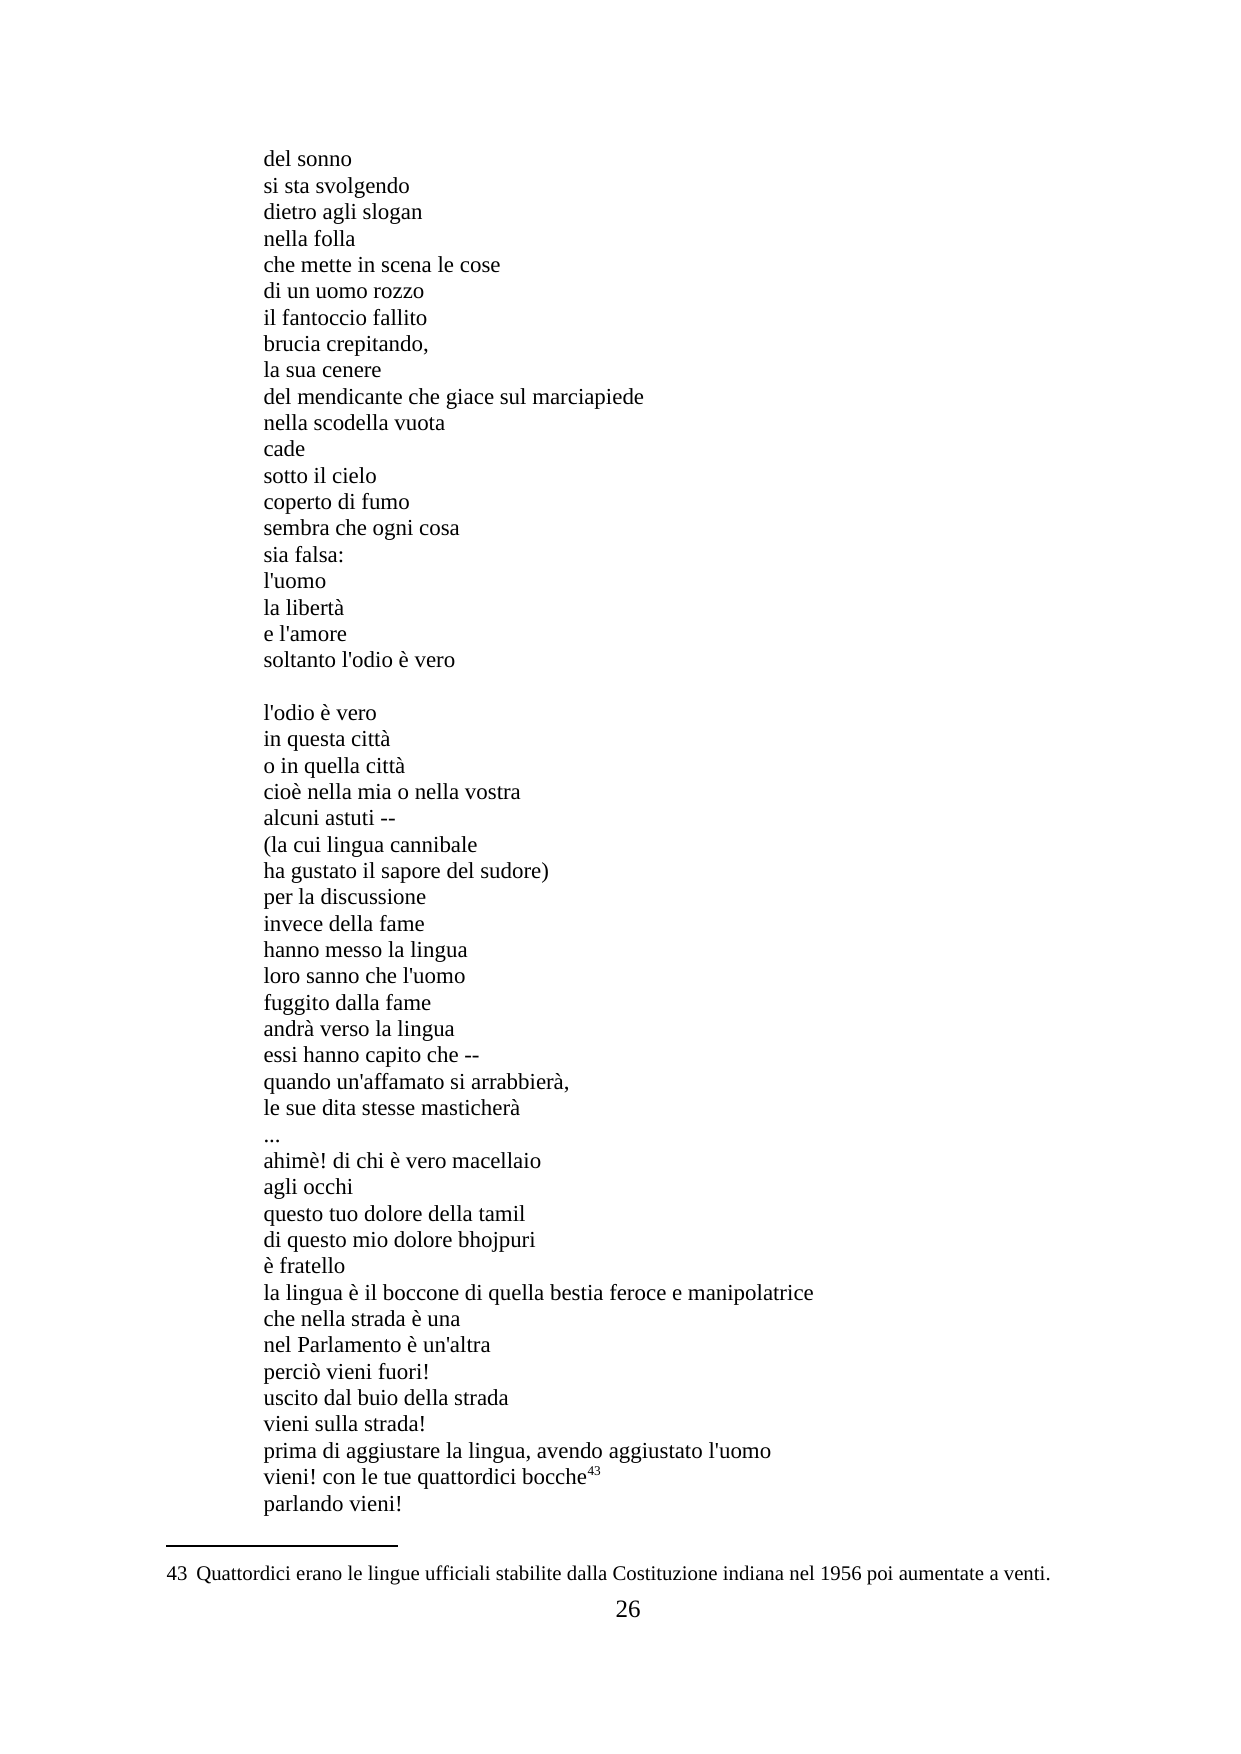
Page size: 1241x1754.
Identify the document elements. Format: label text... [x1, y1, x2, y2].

text nella scodella vuota [263, 409, 1089, 435]
text nella folla [263, 224, 1089, 251]
text parlando vieni! [263, 1489, 1089, 1516]
text andrà verso la lingua [263, 1015, 1089, 1042]
text loro sanno che l'uomo [263, 962, 1089, 989]
text ... [263, 1121, 1089, 1147]
text vieni! con le tue quattordici bocche [263, 1463, 1089, 1489]
text agli occhi [263, 1173, 1089, 1200]
text cioè nella mia o nella vostra [263, 778, 1089, 804]
text la sua cenere [263, 356, 1089, 383]
text Quattordici erano le lingue ufficiali stabilite dalla Costituzione indiana nel 1956 poi aumentate a venti. [166, 1561, 1089, 1585]
text dietro agli slogan [263, 198, 1089, 224]
text alcuni astuti -- [263, 804, 1089, 831]
text che mette in scena le cose [263, 251, 1089, 277]
text che nella strada è una [263, 1305, 1089, 1331]
text cade [263, 435, 1089, 462]
text si sta svolgendo [263, 172, 1089, 198]
text sia falsa: [263, 541, 1089, 567]
text in questa città [263, 725, 1089, 752]
text sembra che ogni cosa [263, 514, 1089, 541]
text invece della fame [263, 910, 1089, 936]
text soltanto l'odio è vero [263, 646, 1089, 673]
text la libertà [263, 593, 1089, 620]
text quando un'affamato si arrabbierà, [263, 1068, 1089, 1094]
text le sue dita stesse masticherà [263, 1094, 1089, 1121]
text del sonno [263, 146, 1089, 172]
text fuggito dalla fame [263, 989, 1089, 1015]
text essi hanno capito che -- [263, 1042, 1089, 1068]
text prima di aggiustare la lingua, avendo aggiustato l'uomo [263, 1437, 1089, 1463]
text il fantoccio fallito [263, 304, 1089, 330]
text del mendicante che giace sul marciapiede [263, 383, 1089, 409]
text e l'amore [263, 620, 1089, 646]
text coperto di fumo [263, 488, 1089, 514]
text nel Parlamento è un'altra [263, 1331, 1089, 1358]
text ahimè! di chi è vero macellaio [263, 1147, 1089, 1173]
text questo tuo dolore della tamil [263, 1200, 1089, 1226]
text brucia crepitando, [263, 330, 1089, 356]
text uscito dal buio della strada [263, 1384, 1089, 1411]
text per la discussione [263, 883, 1089, 910]
text ha gustato il sapore del sudore) [263, 857, 1089, 883]
text sotto il cielo [263, 462, 1089, 488]
text vieni sulla strada! [263, 1411, 1089, 1437]
text la lingua è il boccone di quella bestia feroce e manipolatrice [263, 1279, 1089, 1305]
text è fratello [263, 1252, 1089, 1279]
text l'uomo [263, 567, 1089, 593]
text hanno messo la lingua [263, 936, 1089, 962]
text perciò vieni fuori! [263, 1358, 1089, 1384]
text di questo mio dolore bhojpuri [263, 1226, 1089, 1252]
text o in quella città [263, 752, 1089, 778]
text di un uomo rozzo [263, 277, 1089, 304]
text l'odio è vero [263, 699, 1089, 725]
text (la cui lingua cannibale [263, 831, 1089, 857]
